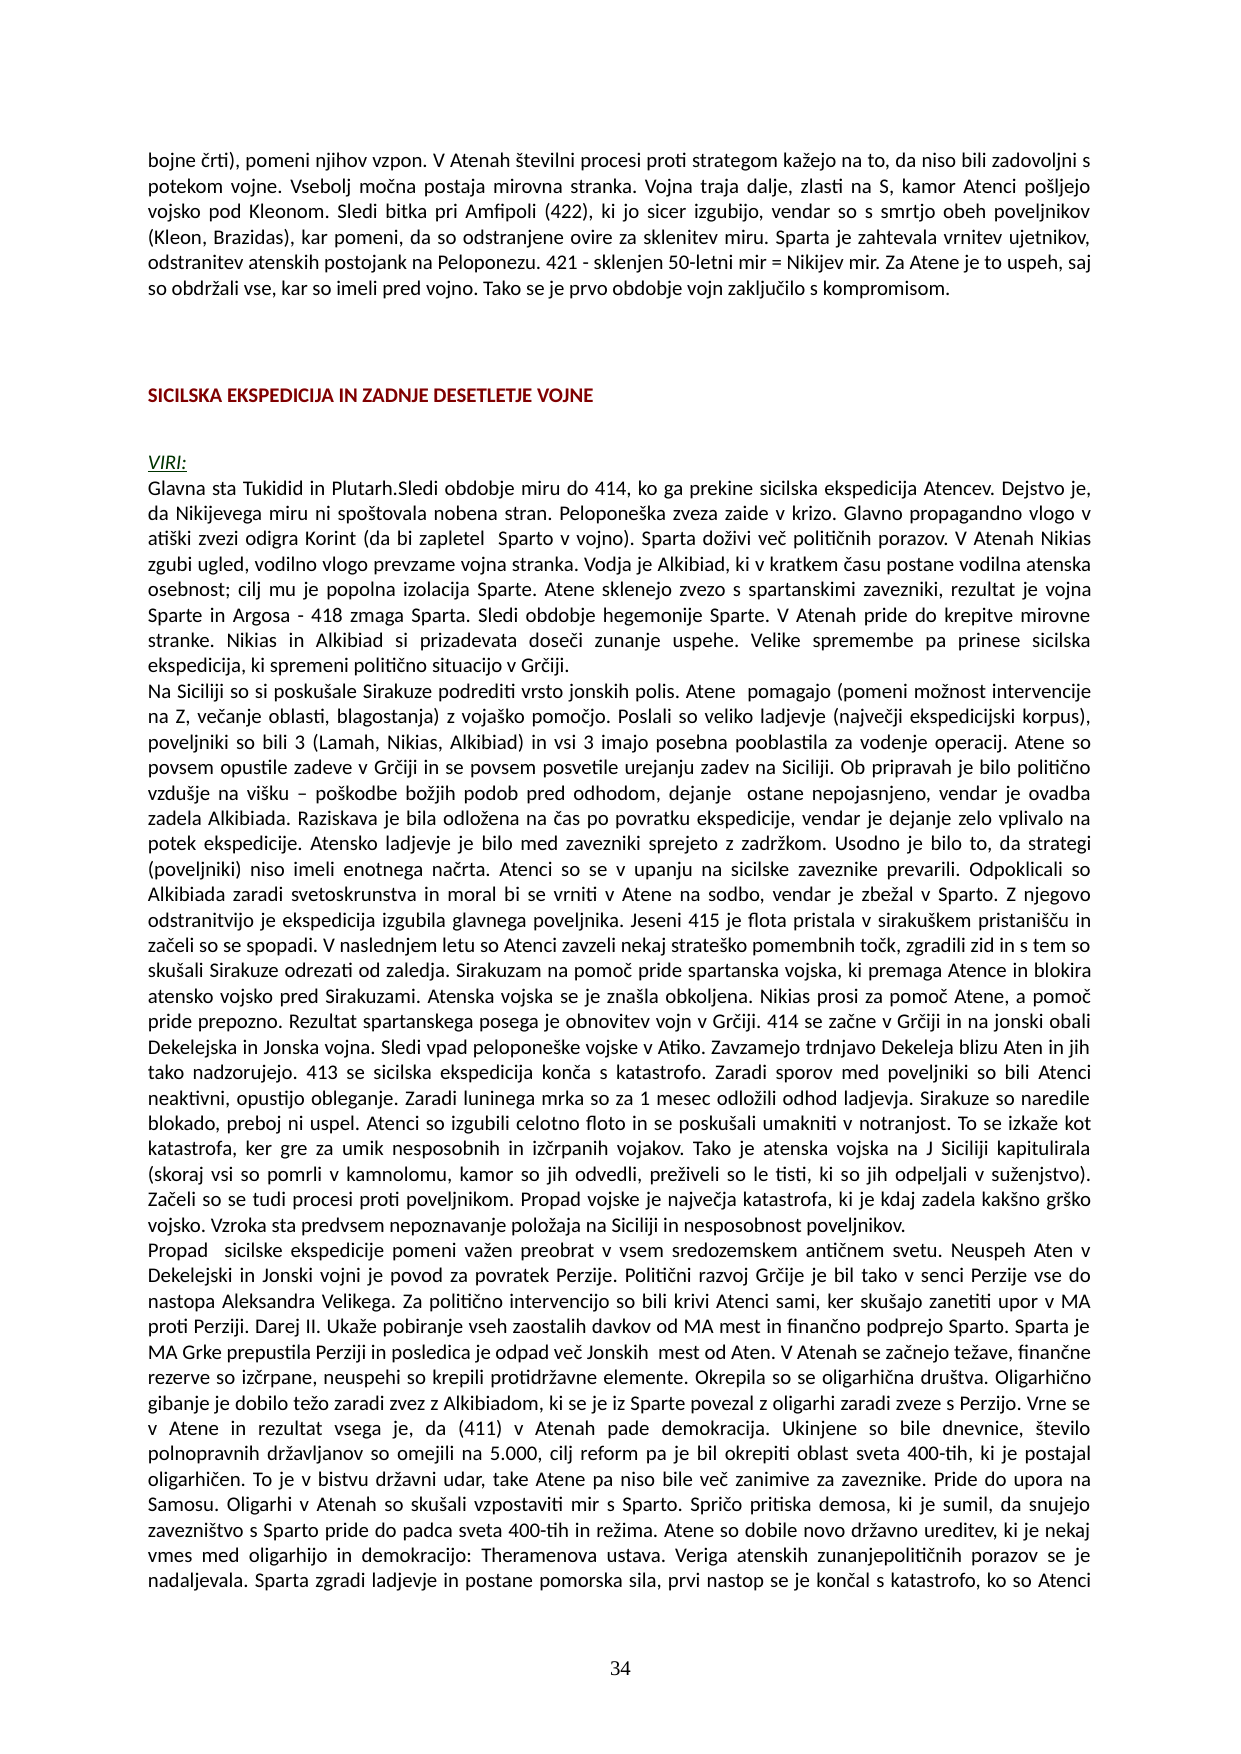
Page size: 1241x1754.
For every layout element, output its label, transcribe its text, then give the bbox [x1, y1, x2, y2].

subtitle SICILSKA EKSPEDICIJA IN ZADNJE DESETLETJE VOJNE [148, 383, 1093, 408]
text Glavna sta Tukidid in Plutarh.Sledi obdobje miru do 414, ko ga prekine sicilska ekspedicija Atencev. Dejstvo je, da Nikijevega miru ni spoštovala nobena stran. Peloponeška zveza zaide v krizo. Glavno propagandno vlogo v atiški zvezi odigra Korint (da bi zapletel Sparto v vojno). Sparta doživi več političnih porazov. V Atenah Nikias zgubi ugled, vodilno vlogo prevzame vojna stranka. Vodja je Alkibiad, ki v kratkem času postane vodilna atenska osebnost; cilj mu je popolna izolacija Sparte. Atene sklenejo zvezo s spartanskimi zavezniki, rezultat je vojna Sparte in Argosa - 418 zmaga Sparta. Sledi obdobje hegemonije Sparte. V Atenah pride do krepitve mirovne stranke. Nikias in Alkibiad si prizadevata doseči zunanje uspehe. Velike spremembe pa prinese sicilska ekspedicija, ki spremeni politično situacijo v Grčiji. [148, 475, 1093, 678]
text Propad sicilske ekspedicije pomeni važen preobrat v vsem sredozemskem antičnem svetu. Neuspeh Aten v Dekelejski in Jonski vojni je povod za povratek Perzije. Politični razvoj Grčije je bil tako v senci Perzije vse do nastopa Aleksandra Velikega. Za politično intervencijo so bili krivi Atenci sami, ker skušajo zanetiti upor v MA proti Perziji. Darej II. Ukaže pobiranje vseh zaostalih davkov od MA mest in finančno podprejo Sparto. Sparta je MA Grke prepustila Perziji in posledica je odpad več Jonskih mest od Aten. V Atenah se začnejo težave, finančne rezerve so izčrpane, neuspehi so krepili protidržavne elemente. Okrepila so se oligarhična društva. Oligarhično gibanje je dobilo težo zaradi zvez z Alkibiadom, ki se je iz Sparte povezal z oligarhi zaradi zveze s Perzijo. Vrne se v Atene in rezultat vsega je, da (411) v Atenah pade demokracija. Ukinjene so bile dnevnice, število polnopravnih državljanov so omejili na 5.000, cilj reform pa je bil okrepiti oblast sveta 400-tih, ki je postajal oligarhičen. To je v bistvu državni udar, take Atene pa niso bile več zanimive za zaveznike. Pride do upora na Samosu. Oligarhi v Atenah so skušali vzpostaviti mir s Sparto. Spričo pritiska demosa, ki je sumil, da snujejo zavezništvo s Sparto pride do padca sveta 400-tih in režima. Atene so dobile novo državno ureditev, ki je nekaj vmes med oligarhijo in demokracijo: Theramenova ustava. Veriga atenskih zunanjepolitičnih porazov se je nadaljevala. Sparta zgradi ladjevje in postane pomorska sila, prvi nastop se je končal s katastrofo, ko so Atenci [148, 1237, 1093, 1593]
text bojne črti), pomeni njihov vzpon. V Atenah številni procesi proti strategom kažejo na to, da niso bili zadovoljni s potekom vojne. Vsebolj močna postaja mirovna stranka. Vojna traja dalje, zlasti na S, kamor Atenci pošljejo vojsko pod Kleonom. Sledi bitka pri Amfipoli (422), ki jo sicer izgubijo, vendar so s smrtjo obeh poveljnikov (Kleon, Brazidas), kar pomeni, da so odstranjene ovire za sklenitev miru. Sparta je zahtevala vrnitev ujetnikov, odstranitev atenskih postojank na Peloponezu. 421 - sklenjen 50-letni mir = Nikijev mir. Za Atene je to uspeh, saj so obdržali vse, kar so imeli pred vojno. Tako se je prvo obdobje vojn zaključilo s kompromisom. [148, 148, 1093, 300]
text VIRI: [148, 449, 1093, 475]
text Na Siciliji so si poskušale Sirakuze podrediti vrsto jonskih polis. Atene pomagajo (pomeni možnost intervencije na Z, večanje oblasti, blagostanja) z vojaško pomočjo. Poslali so veliko ladjevje (največji ekspedicijski korpus), poveljniki so bili 3 (Lamah, Nikias, Alkibiad) in vsi 3 imajo posebna pooblastila za vodenje operacij. Atene so povsem opustile zadeve v Grčiji in se povsem posvetile urejanju zadev na Siciliji. Ob pripravah je bilo politično vzdušje na višku – poškodbe božjih podob pred odhodom, dejanje ostane nepojasnjeno, vendar je ovadba zadela Alkibiada. Raziskava je bila odložena na čas po povratku ekspedicije, vendar je dejanje zelo vplivalo na potek ekspedicije. Atensko ladjevje je bilo med zavezniki sprejeto z zadržkom. Usodno je bilo to, da strategi (poveljniki) niso imeli enotnega načrta. Atenci so se v upanju na sicilske zaveznike prevarili. Odpoklicali so Alkibiada zaradi svetoskrunstva in moral bi se vrniti v Atene na sodbo, vendar je zbežal v Sparto. Z njegovo odstranitvijo je ekspedicija izgubila glavnega poveljnika. Jeseni 415 je flota pristala v sirakuškem pristanišču in začeli so se spopadi. V naslednjem letu so Atenci zavzeli nekaj strateško pomembnih točk, zgradili zid in s tem so skušali Sirakuze odrezati od zaledja. Sirakuzam na pomoč pride spartanska vojska, ki premaga Atence in blokira atensko vojsko pred Sirakuzami. Atenska vojska se je znašla obkoljena. Nikias prosi za pomoč Atene, a pomoč pride prepozno. Rezultat spartanskega posega je obnovitev vojn v Grčiji. 414 se začne v Grčiji in na jonski obali Dekelejska in Jonska vojna. Sledi vpad peloponeške vojske v Atiko. Zavzamejo trdnjavo Dekeleja blizu Aten in jih tako nadzorujejo. 413 se sicilska ekspedicija konča s katastrofo. Zaradi sporov med poveljniki so bili Atenci neaktivni, opustijo obleganje. Zaradi luninega mrka so za 1 mesec odložili odhod ladjevja. Sirakuze so naredile blokado, preboj ni uspel. Atenci so izgubili celotno floto in se poskušali umakniti v notranjost. To se izkaže kot katastrofa, ker gre za umik nesposobnih in izčrpanih vojakov. Tako je atenska vojska na J Siciliji kapitulirala (skoraj vsi so pomrli v kamnolomu, kamor so jih odvedli, preživeli so le tisti, ki so jih odpeljali v suženjstvo). Začeli so se tudi procesi proti poveljnikom. Propad vojske je največja katastrofa, ki je kdaj zadela kakšno grško vojsko. Vzroka sta predvsem nepoznavanje položaja na Siciliji in nesposobnost poveljnikov. [148, 678, 1093, 1237]
